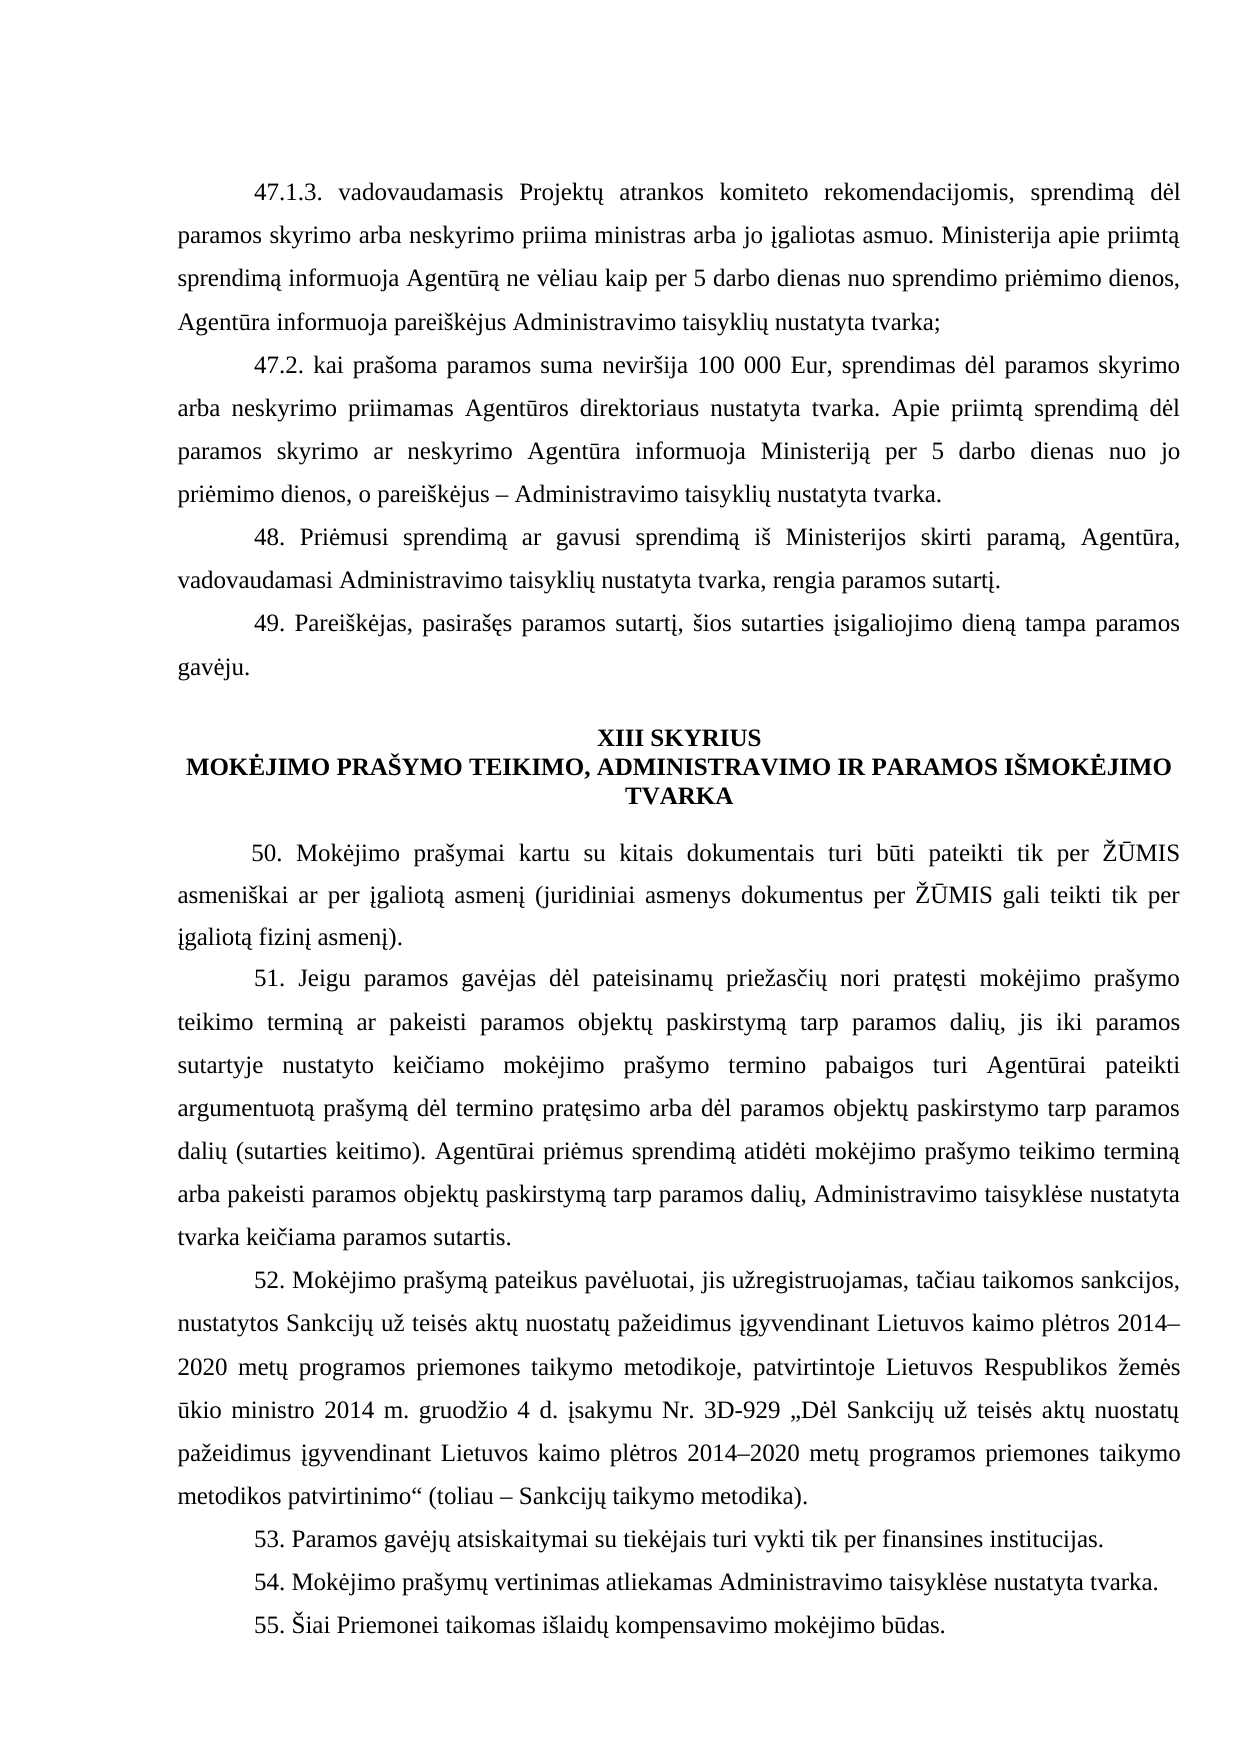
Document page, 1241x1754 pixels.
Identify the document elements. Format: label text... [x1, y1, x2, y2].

text 55. Šiai Priemonei taikomas išlaidų kompensavimo mokėjimo būdas. [177, 1610, 1181, 1639]
text MOKĖJIMO PRAŠYMO TEIKIMO, ADMINISTRAVIMO IR PARAMOS IŠMOKĖJIMO TVARKA [177, 752, 1181, 810]
text 54. Mokėjimo prašymų vertinimas atliekamas Administravimo taisyklėse nustatyta tvarka. [177, 1567, 1181, 1596]
text 52. Mokėjimo prašymą pateikus pavėluotai, jis užregistruojamas, tačiau taikomos sankcijos, nustatytos Sankcijų už teisės aktų nuostatų pažeidimus įgyvendinant Lietuvos kaimo plėtros 2014–2020 metų programos priemones taikymo metodikoje, patvirtintoje Lietuvos Respublikos žemės ūkio ministro 2014 m. gruodžio 4 d. įsakymu Nr. 3D-929 „Dėl Sankcijų už teisės aktų nuostatų pažeidimus įgyvendinant Lietuvos kaimo plėtros 2014–2020 metų programos priemones taikymo metodikos patvirtinimo“ (toliau – Sankcijų taikymo metodika). [177, 1265, 1181, 1510]
text 47.1.3. vadovaudamasis Projektų atrankos komiteto rekomendacijomis, sprendimą dėl paramos skyrimo arba neskyrimo priima ministras arba jo įgaliotas asmuo. Ministerija apie priimtą sprendimą informuoja Agentūrą ne vėliau kaip per 5 darbo dienas nuo sprendimo priėmimo dienos, Agentūra informuoja pareiškėjus Administravimo taisyklių nustatyta tvarka; [177, 177, 1181, 335]
text 49. Pareiškėjas, pasirašęs paramos sutartį, šios sutarties įsigaliojimo dieną tampa paramos gavėju. [177, 608, 1181, 680]
text 53. Paramos gavėjų atsiskaitymai su tiekėjais turi vykti tik per finansines institucijas. [177, 1524, 1181, 1553]
text 50. Mokėjimo prašymai kartu su kitais dokumentais turi būti pateikti tik per ŽŪMIS asmeniškai ar per įgaliotą asmenį (juridiniai asmenys dokumentus per ŽŪMIS gali teikti tik per įgaliotą fizinį asmenį). [177, 838, 1181, 951]
text 48. Priėmusi sprendimą ar gavusi sprendimą iš Ministerijos skirti paramą, Agentūra, vadovaudamasi Administravimo taisyklių nustatyta tvarka, rengia paramos sutartį. [177, 522, 1181, 594]
text 51. Jeigu paramos gavėjas dėl pateisinamų priežasčių nori pratęsti mokėjimo prašymo teikimo terminą ar pakeisti paramos objektų paskirstymą tarp paramos dalių, jis iki paramos sutartyje nustatyto keičiamo mokėjimo prašymo termino pabaigos turi Agentūrai pateikti argumentuotą prašymą dėl termino pratęsimo arba dėl paramos objektų paskirstymo tarp paramos dalių (sutarties keitimo). Agentūrai priėmus sprendimą atidėti mokėjimo prašymo teikimo terminą arba pakeisti paramos objektų paskirstymą tarp paramos dalių, Administravimo taisyklėse nustatyta tvarka keičiama paramos sutartis. [177, 963, 1181, 1251]
text XIII SKYRIUS [177, 723, 1181, 752]
text 47.2. kai prašoma paramos suma neviršija 100 000 Eur, sprendimas dėl paramos skyrimo arba neskyrimo priimamas Agentūros direktoriaus nustatyta tvarka. Apie priimtą sprendimą dėl paramos skyrimo ar neskyrimo Agentūra informuoja Ministeriją per 5 darbo dienas nuo jo priėmimo dienos, o pareiškėjus – Administravimo taisyklių nustatyta tvarka. [177, 350, 1181, 508]
